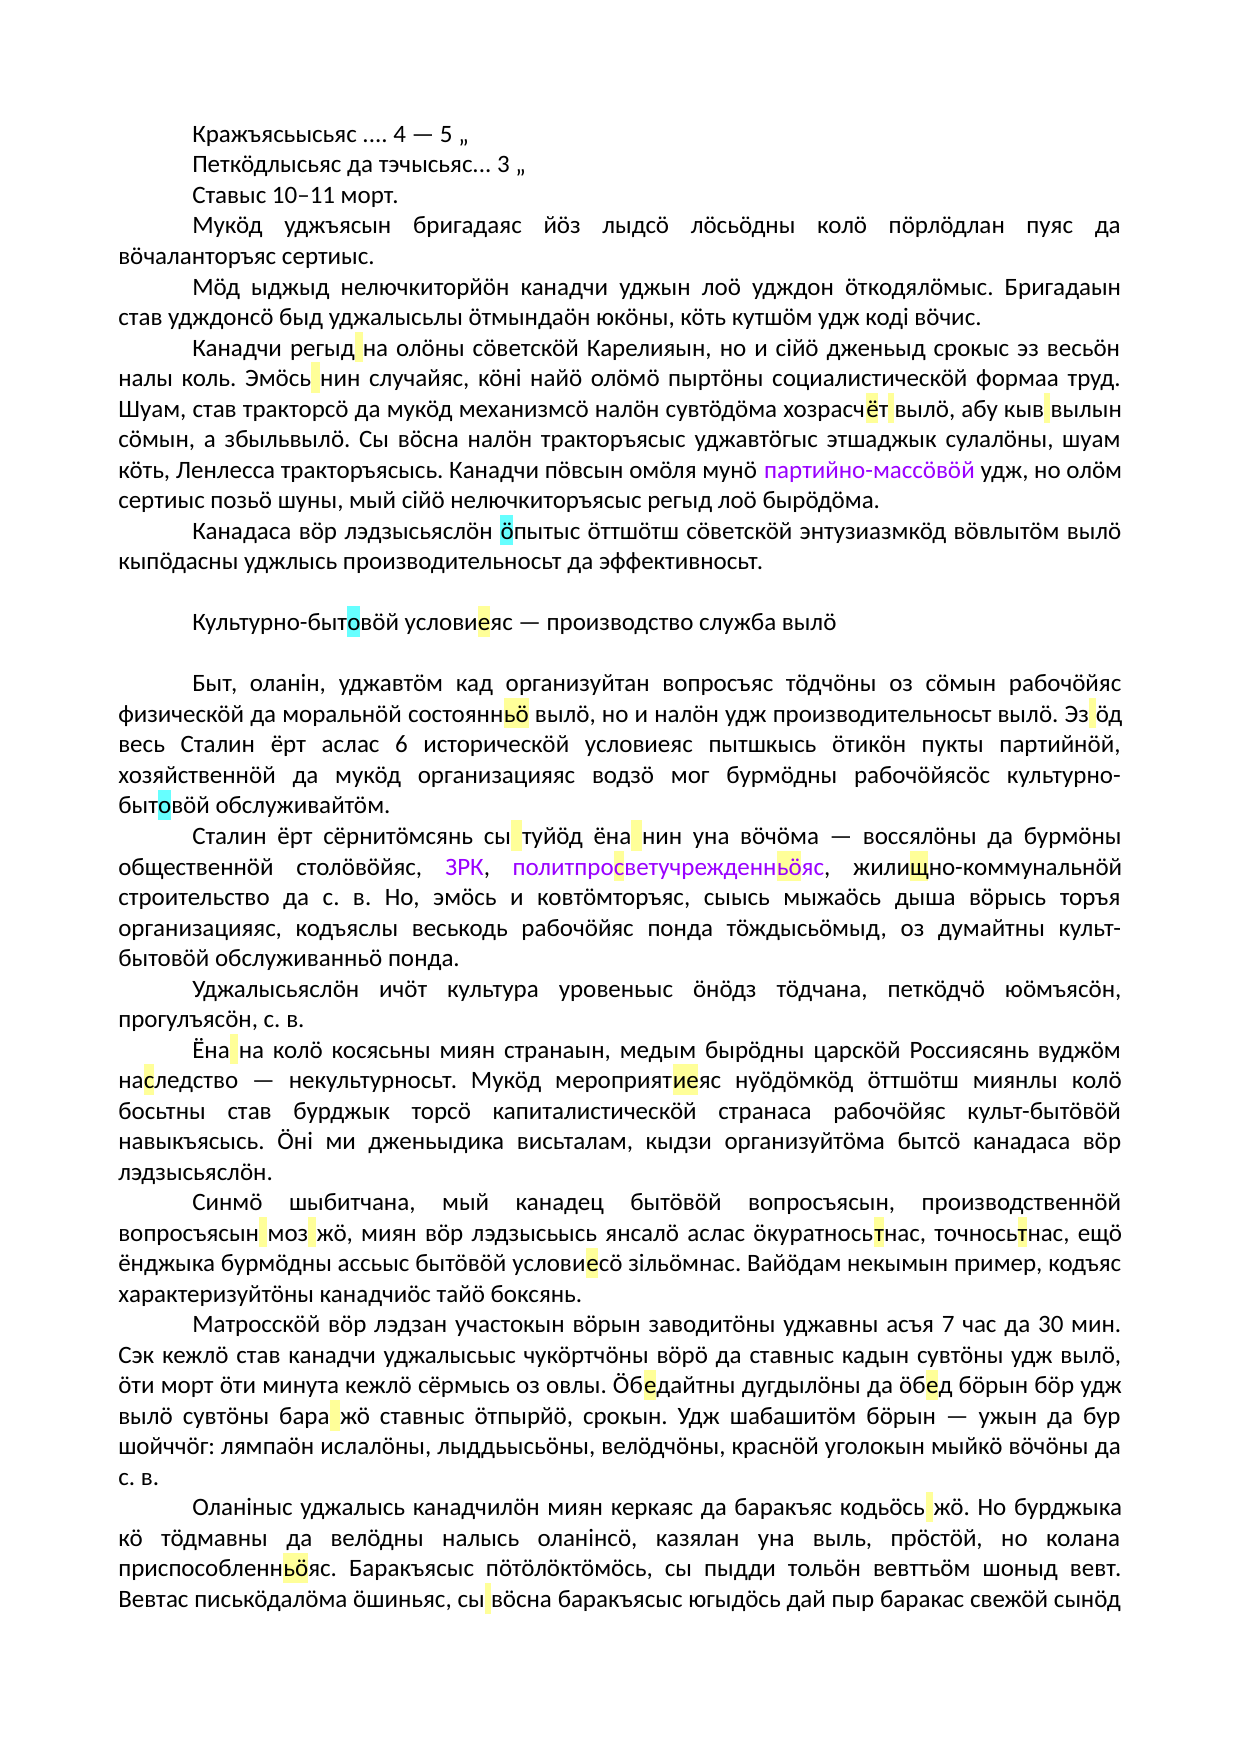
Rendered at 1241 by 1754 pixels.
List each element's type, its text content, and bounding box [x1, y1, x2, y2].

text Оланіныс уджалысь канадчилӧн миян керкаяс да баракъяс кодьӧсь жӧ. Но бурджыка кӧ тӧдмавны да велӧдны налысь оланінсӧ, казялан уна выль, прӧстӧй, но колана приспособленньӧяс. Баракъясыс пӧтӧлӧктӧмӧсь, сы пыдди тольӧн вевттьӧм шоныд вевт. Вевтас писькӧдалӧма ӧшиньяс, сы вӧсна баракъясыс югыдӧсь дай пыр баракас свежӧй сынӧд [118, 1492, 1122, 1614]
text Ставыс 10–11 морт. [118, 179, 1122, 210]
text Кражъясьысьяс .... 4 — 5 „ [118, 118, 1122, 149]
text Матросскӧй вӧр лэдзан участокын вӧрын заводитӧны уджавны асъя 7 час да 30 мин. Сэк кежлӧ став канадчи уджалысьыс чукӧртчӧны вӧрӧ да ставныс кадын сувтӧны удж вылӧ, ӧти морт ӧти минута кежлӧ сёрмысь оз овлы. Ӧбедайтны дугдылӧны да ӧбед бӧрын бӧр удж вылӧ сувтӧны бара жӧ ставныс ӧтпырйӧ, срокын. Удж шабашитӧм бӧрын — ужын да бур шойччӧг: лямпаӧн ислалӧны, лыддьысьӧны, велӧдчӧны, краснӧй уголокын мыйкӧ вӧчӧны да с. в. [118, 1308, 1122, 1492]
text Мукӧд уджъясын бригадаяс йӧз лыдсӧ лӧсьӧдны колӧ пӧрлӧдлан пуяс да вӧчаланторъяс сертиыс. [118, 210, 1122, 271]
text Уджалысьяслӧн ичӧт культура уровеньыс ӧнӧдз тӧдчана, петкӧдчӧ юӧмъясӧн, прогулъясӧн, с. в. [118, 973, 1122, 1034]
text Культурно-бытовӧй условиеяс — производство служба вылӧ [118, 606, 1122, 637]
text Канадаса вӧр лэдзысьяслӧн ӧпытыс ӧттшӧтш сӧветскӧй энтузиазмкӧд вӧвлытӧм вылӧ кыпӧдасны уджлысь производительносьт да эффективносьт. [118, 515, 1122, 576]
text Петкӧдлысьяс да тэчысьяс... 3 „ [118, 149, 1122, 179]
text Сталин ёрт сёрнитӧмсянь сы туйӧд ёна нин уна вӧчӧма — воссялӧны да бурмӧны общественнӧй столӧвӧйяс, ЗРК, политпросветучрежденньӧяс, жилищно-коммунальнӧй строительство да с. в. Но, эмӧсь и ковтӧмторъяс, сыысь мыжаӧсь дыша вӧрысь торъя организацияяс, кодъяслы веськодь рабочӧйяс понда тӧждысьӧмыд, оз думайтны культ-бытовӧй обслуживанньӧ понда. [118, 820, 1122, 973]
text Ёна на колӧ косясьны миян странаын, медым бырӧдны царскӧй Россиясянь вуджӧм наследство — некультурносьт. Мукӧд мероприятиеяс нуӧдӧмкӧд ӧттшӧтш миянлы колӧ босьтны став бурджык торсӧ капиталистическӧй странаса рабочӧйяс культ-бытӧвӧй навыкъясысь. Ӧні ми дженьыдика висьталам, кыдзи организуйтӧма бытсӧ канадаса вӧр лэдзысьяслӧн. [118, 1034, 1122, 1186]
text Быт, оланін, уджавтӧм кад организуйтан вопросъяс тӧдчӧны оз сӧмын рабочӧйяс физическӧй да моральнӧй состоянньӧ вылӧ, но и налӧн удж производительносьт вылӧ. Эз ӧд весь Сталин ёрт аслас 6 историческӧй условиеяс пытшкысь ӧтикӧн пукты партийнӧй, хозяйственнӧй да мукӧд организацияяс водзӧ мог бурмӧдны рабочӧйясӧс культурно-бытовӧй обслуживайтӧм. [118, 667, 1122, 820]
text Мӧд ыджыд нелючкиторйӧн канадчи уджын лоӧ удждон ӧткодялӧмыс. Бригадаын став удждонсӧ быд уджалысьлы ӧтмындаӧн юкӧны, кӧть кутшӧм удж коді вӧчис. [118, 271, 1122, 332]
text Канадчи регыд на олӧны сӧветскӧй Карелияын, но и сійӧ дженьыд срокыс эз весьӧн налы коль. Эмӧсь нин случайяс, кӧні найӧ олӧмӧ пыртӧны социалистическӧй формаа труд. Шуам, став тракторсӧ да мукӧд механизмсӧ налӧн сувтӧдӧма хозрасчёт вылӧ, абу кыв вылын сӧмын, а збыльвылӧ. Сы вӧсна налӧн тракторъясыс уджавтӧгыс этшаджык сулалӧны, шуам кӧть, Ленлесса тракторъясысь. Канадчи пӧвсын омӧля мунӧ партийно-массӧвӧй удж, но олӧм сертиыс позьӧ шуны, мый сійӧ нелючкиторъясыс регыд лоӧ бырӧдӧма. [118, 332, 1122, 515]
text Синмӧ шыбитчана, мый канадец бытӧвӧй вопросъясын, производственнӧй вопросъясын моз жӧ, миян вӧр лэдзысьысь янсалӧ аслас ӧкуратносьтнас, точносьтнас, ещӧ ёнджыка бурмӧдны ассьыс бытӧвӧй условиесӧ зільӧмнас. Вайӧдам некымын пример, кодъяс характеризуйтӧны канадчиӧс тайӧ боксянь. [118, 1186, 1122, 1308]
